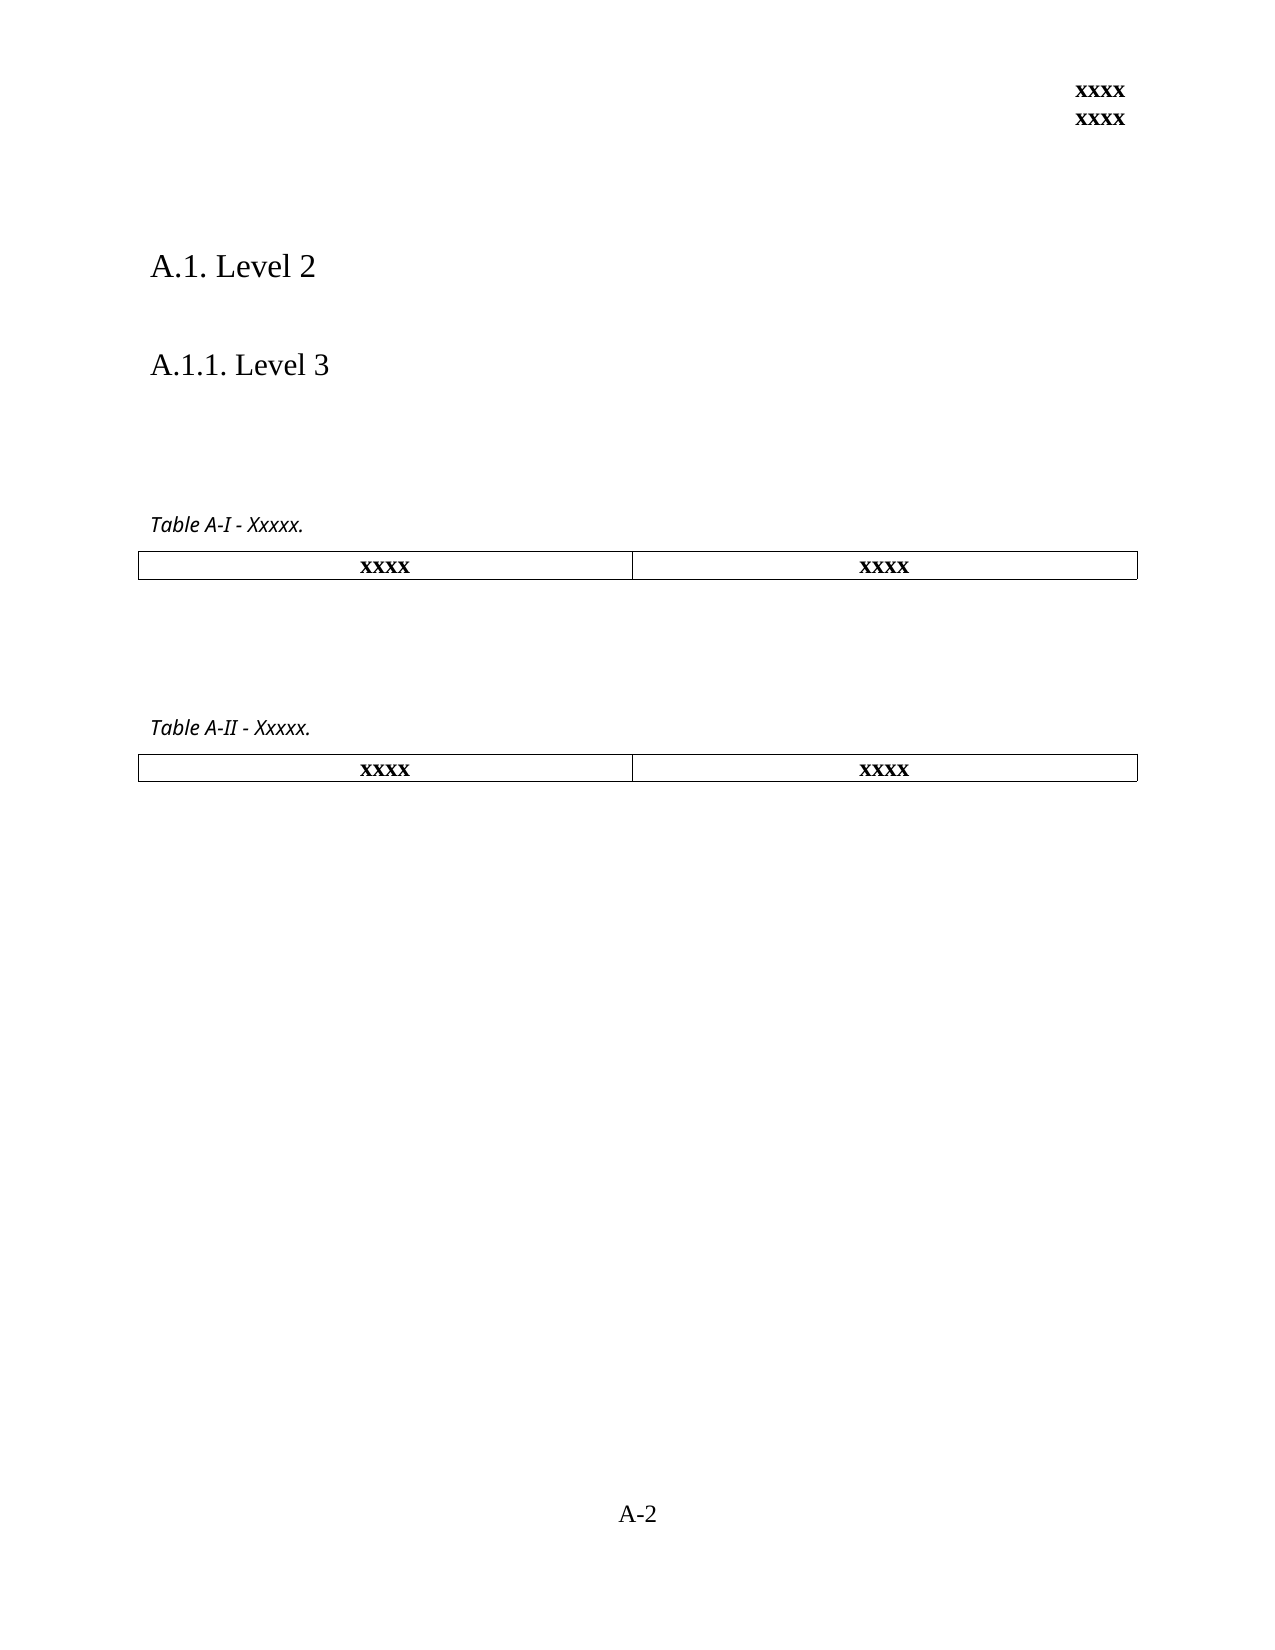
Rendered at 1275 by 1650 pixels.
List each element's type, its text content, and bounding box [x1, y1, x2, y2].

table_header xxxx [139, 552, 632, 579]
subtitle Level 3 [150, 347, 1125, 382]
text Table A-I - Xxxxx. [150, 510, 1125, 538]
table_header xxxx [633, 755, 1137, 781]
table_header xxxx [139, 755, 632, 781]
subtitle Level 2 [150, 248, 1125, 285]
text Table A-II - Xxxxx. [150, 713, 1125, 741]
table_header xxxx [633, 552, 1137, 579]
